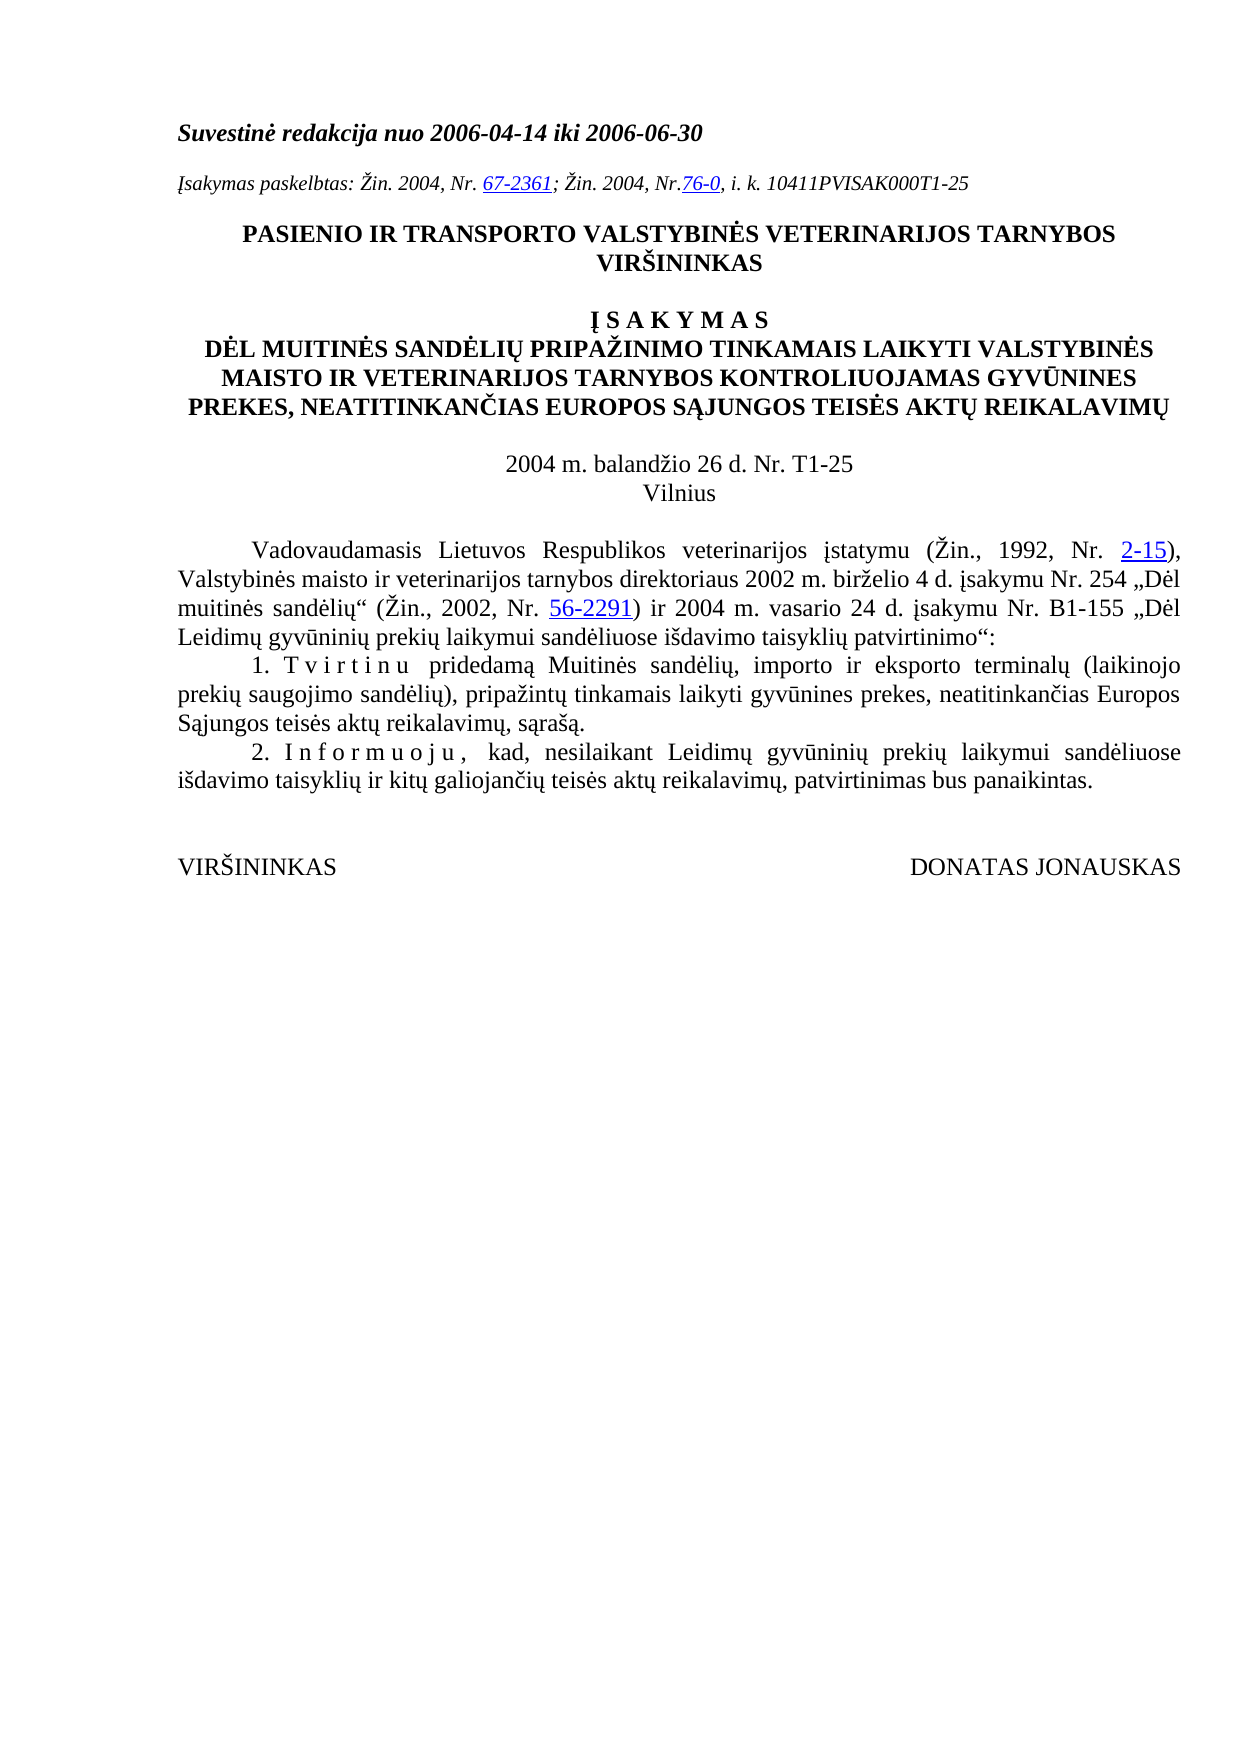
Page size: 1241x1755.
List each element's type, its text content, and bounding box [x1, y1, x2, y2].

text Vadovaudamasis Lietuvos Respublikos veterinarijos įstatymu (Žin., 1992, Nr. 2-15), Valstybinės maisto ir veterinarijos tarnybos direktoriaus 2002 m. birželio 4 d. įsakymu Nr. 254 „Dėl muitinės sandėlių“ (Žin., 2002, Nr. 56-2291) ir 2004 m. vasario 24 d. įsakymu Nr. B1-155 „Dėl Leidimų gyvūninių prekių laikymui sandėliuose išdavimo taisyklių patvirtinimo“: [177, 535, 1181, 650]
text Vilnius [177, 478, 1181, 507]
text PASIENIO IR TRANSPORTO VALSTYBINĖS VETERINARIJOS TARNYBOS VIRŠININKAS [177, 219, 1181, 277]
text VIRŠININKAS DONATAS JONAUSKAS [177, 852, 1181, 880]
text 2. Informuoju, kad, nesilaikant Leidimų gyvūninių prekių laikymui sandėliuose išdavimo taisyklių ir kitų galiojančių teisės aktų reikalavimų, patvirtinimas bus panaikintas. [177, 737, 1181, 794]
text Įsakymas paskelbtas: Žin. 2004, Nr. 67-2361; Žin. 2004, Nr.76-0, i. k. 10411PVISAK000T1-25 [177, 171, 1181, 195]
text 2004 m. balandžio 26 d. Nr. T1-25 [177, 449, 1181, 478]
text DĖL MUITINĖS SANDĖLIŲ PRIPAŽINIMO TINKAMAIS LAIKYTI VALSTYBINĖS MAISTO IR VETERINARIJOS TARNYBOS KONTROLIUOJAMAS GYVŪNINES PREKES, NEATITINKANČIAS EUROPOS SĄJUNGOS TEISĖS AKTŲ REIKALAVIMŲ [177, 334, 1181, 420]
text 1. Tvirtinu pridedamą Muitinės sandėlių, importo ir eksporto terminalų (laikinojo prekių saugojimo sandėlių), pripažintų tinkamais laikyti gyvūnines prekes, neatitinkančias Europos Sąjungos teisės aktų reikalavimų, sąrašą. [177, 650, 1181, 737]
text Į S A K Y M A S [177, 305, 1181, 334]
text Suvestinė redakcija nuo 2006-04-14 iki 2006-06-30 [177, 118, 1181, 147]
